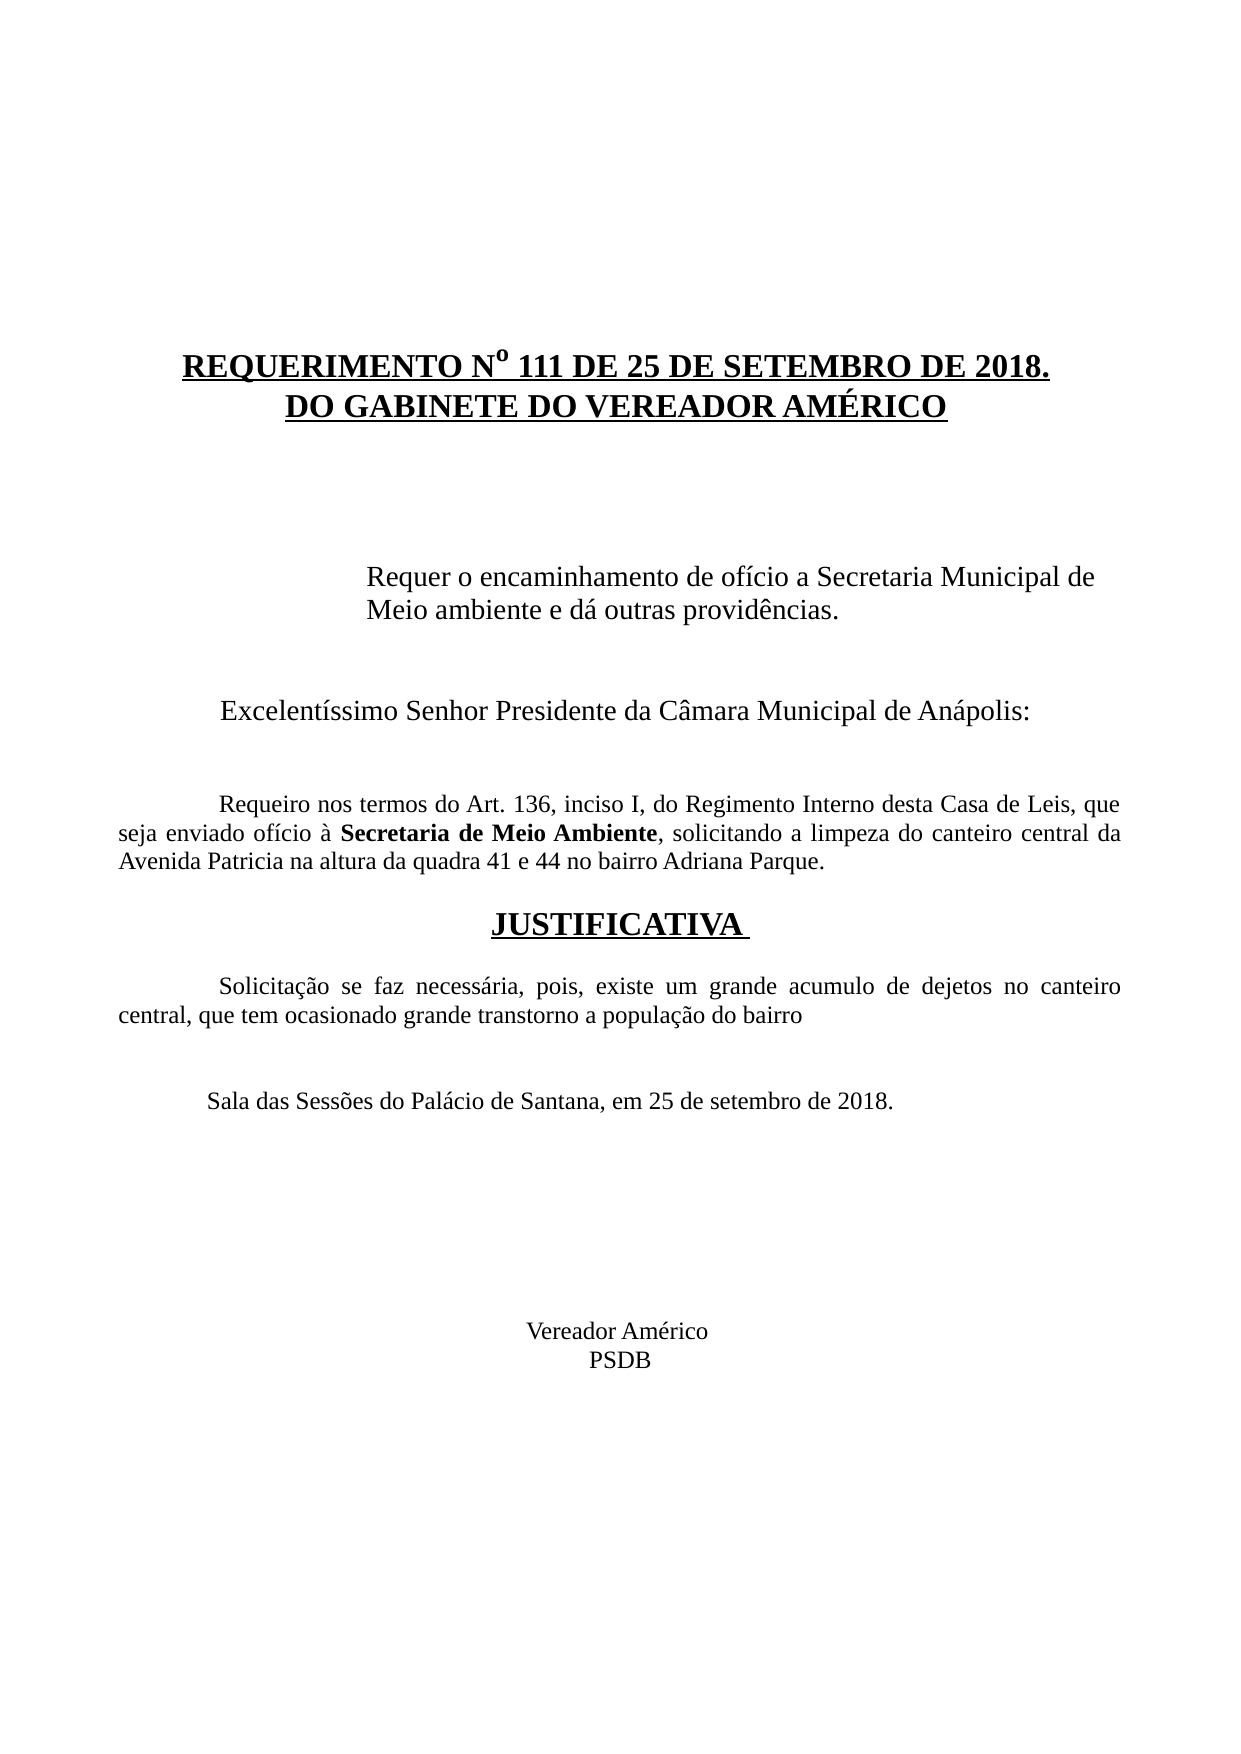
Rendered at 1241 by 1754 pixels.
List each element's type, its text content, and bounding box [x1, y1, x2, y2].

text Excelentíssimo Senhor Presidente da Câmara Municipal de Anápolis: [118, 693, 1122, 727]
text JUSTIFICATIVA [118, 904, 1122, 942]
text DO GABINETE DO VEREADOR AMÉRICO [118, 386, 1122, 425]
text Sala das Sessões do Palácio de Santana, em 25 de setembro de 2018. [118, 1086, 1122, 1115]
text Vereador Américo [118, 1316, 1122, 1345]
text Requeiro nos termos do Art. 136, inciso I, do Regimento Interno desta Casa de Leis, que seja enviado ofício à Secretaria de Meio Ambiente, solicitando a limpeza do canteiro central da Avenida Patricia na altura da quadra 41 e 44 no bairro Adriana Parque. [118, 789, 1122, 875]
text Solicitação se faz necessária, pois, existe um grande acumulo de dejetos no canteiro central, que tem ocasionado grande transtorno a população do bairro [118, 971, 1122, 1028]
text Requer o encaminhamento de ofício a Secretaria Municipal de Meio ambiente e dá outras providências. [366, 559, 1122, 626]
text REQUERIMENTO Nº 111 DE 25 DE SETEMBRO DE 2018. [118, 338, 1122, 386]
text PSDB [118, 1345, 1122, 1373]
